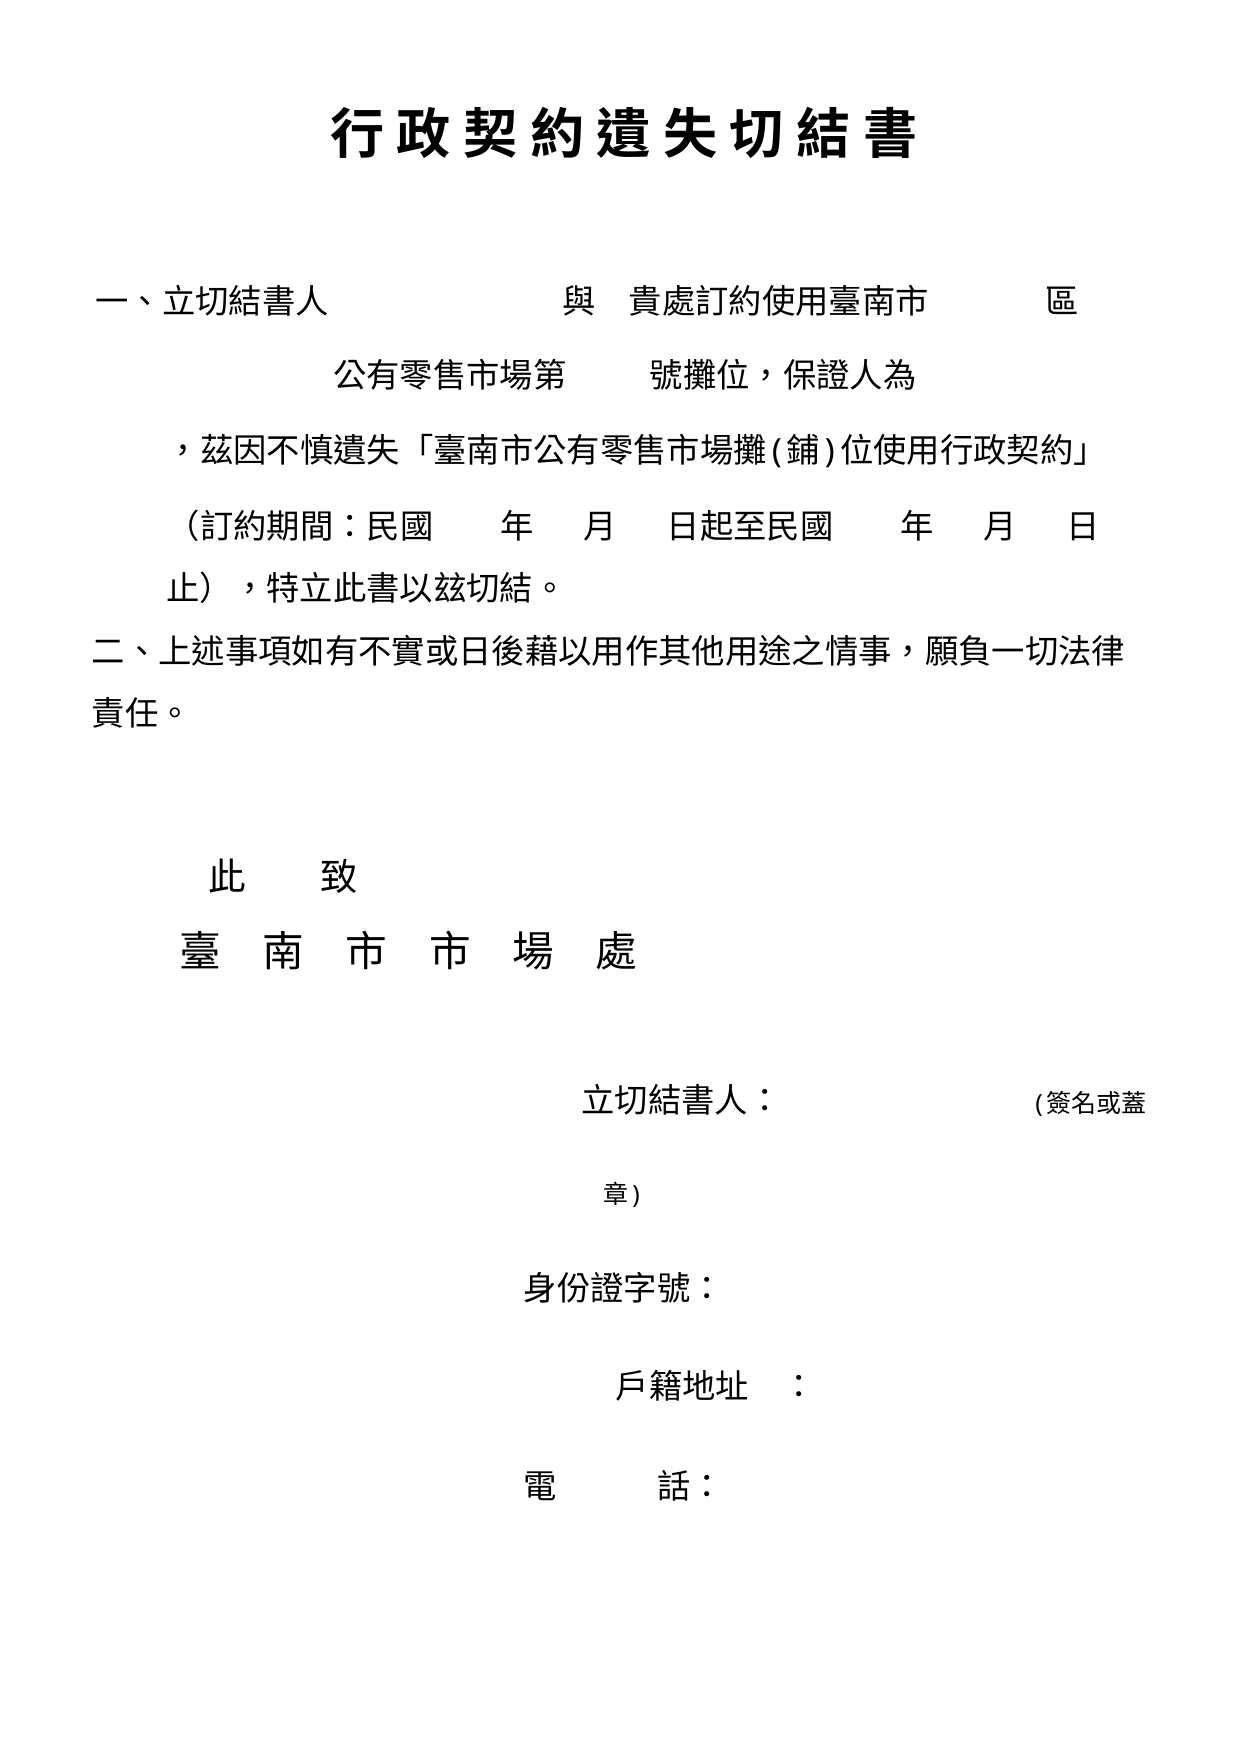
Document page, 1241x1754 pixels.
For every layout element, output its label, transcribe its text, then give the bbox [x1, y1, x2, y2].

table_header 行政契約遺失切結書 一、立切結書人 與 貴處訂約使用臺南市 區 公有零售市場第 號攤位，保證人為 ，茲因不慎遺失「臺南市公有零售市場攤(鋪)位使用行政契約」 （訂約期間：民國 年 月 日起至民國 年 月 日止），特立此書以玆切結。 二、上述事項如有不實或日後藉以用作其他用途之情事，願負一切法律責任。 此 致 臺 南 市 市 場 處 立切結書人： (簽名或蓋章) 身份證字號： 戶籍地址 ： 電 話： 中 華 民 國 年 月 日 [93, 57, 1155, 1720]
